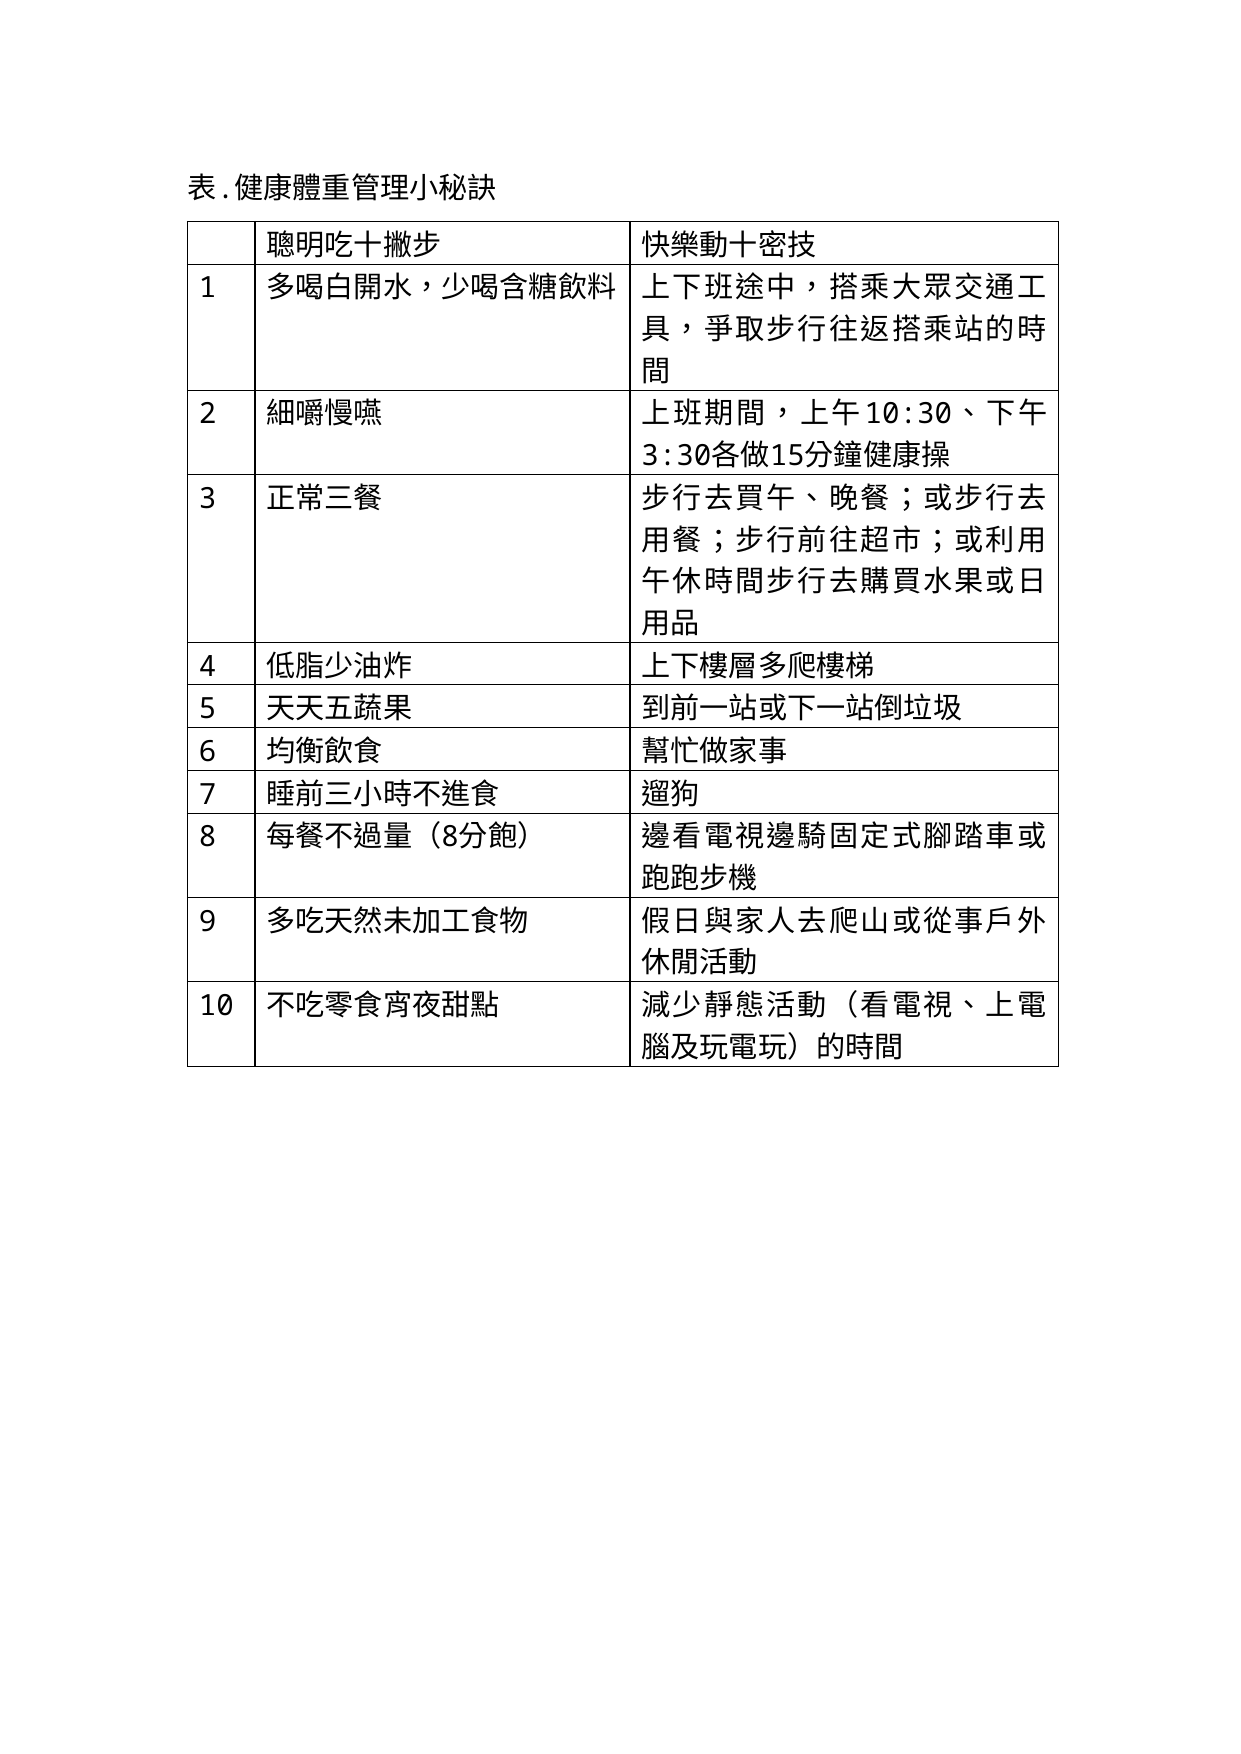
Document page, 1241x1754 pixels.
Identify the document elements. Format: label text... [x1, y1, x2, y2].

table_cell 8 [188, 814, 254, 897]
table_cell 5 [188, 685, 254, 727]
table_cell 2 [188, 391, 254, 474]
table_cell 低脂少油炸 [256, 643, 629, 684]
table_cell 均衡飲食 [256, 728, 629, 770]
table_header 聰明吃十撇步 [256, 222, 629, 263]
table_cell 多喝白開水，少喝含糖飲料 [256, 265, 629, 389]
table_cell 3 [188, 475, 254, 642]
table_cell 上下樓層多爬樓梯 [631, 643, 1058, 684]
table_cell 天天五蔬果 [256, 685, 629, 727]
table_cell 多吃天然未加工食物 [256, 898, 629, 981]
table_cell 邊看電視邊騎固定式腳踏車或跑跑步機 [631, 814, 1058, 897]
table_cell 上下班途中，搭乘大眾交通工具，爭取步行往返搭乘站的時間 [631, 265, 1058, 389]
table_cell 減少靜態活動（看電視、上電腦及玩電玩）的時間 [631, 982, 1058, 1066]
table_cell 4 [188, 643, 254, 684]
table_cell 假日與家人去爬山或從事戶外休閒活動 [631, 898, 1058, 981]
table_cell 每餐不過量（8分飽） [256, 814, 629, 897]
table_header 快樂動十密技 [631, 222, 1058, 263]
table_cell 上班期間，上午10:30、下午3:30各做15分鐘健康操 [631, 391, 1058, 474]
table_cell 正常三餐 [256, 475, 629, 642]
table_cell 細嚼慢嚥 [256, 391, 629, 474]
table_cell 7 [188, 771, 254, 812]
table_cell 10 [188, 982, 254, 1066]
table_cell 6 [188, 728, 254, 770]
table_cell 幫忙做家事 [631, 728, 1058, 770]
table_cell 不吃零食宵夜甜點 [256, 982, 629, 1066]
table_header [188, 222, 254, 263]
table_cell 步行去買午、晚餐；或步行去用餐；步行前往超市；或利用午休時間步行去購買水果或日用品 [631, 475, 1058, 642]
table_cell 到前一站或下一站倒垃圾 [631, 685, 1058, 727]
table_cell 睡前三小時不進食 [256, 771, 629, 812]
text 表.健康體重管理小秘訣 [187, 158, 1067, 208]
table_cell 遛狗 [631, 771, 1058, 812]
table_cell 1 [188, 265, 254, 389]
table_cell 9 [188, 898, 254, 981]
